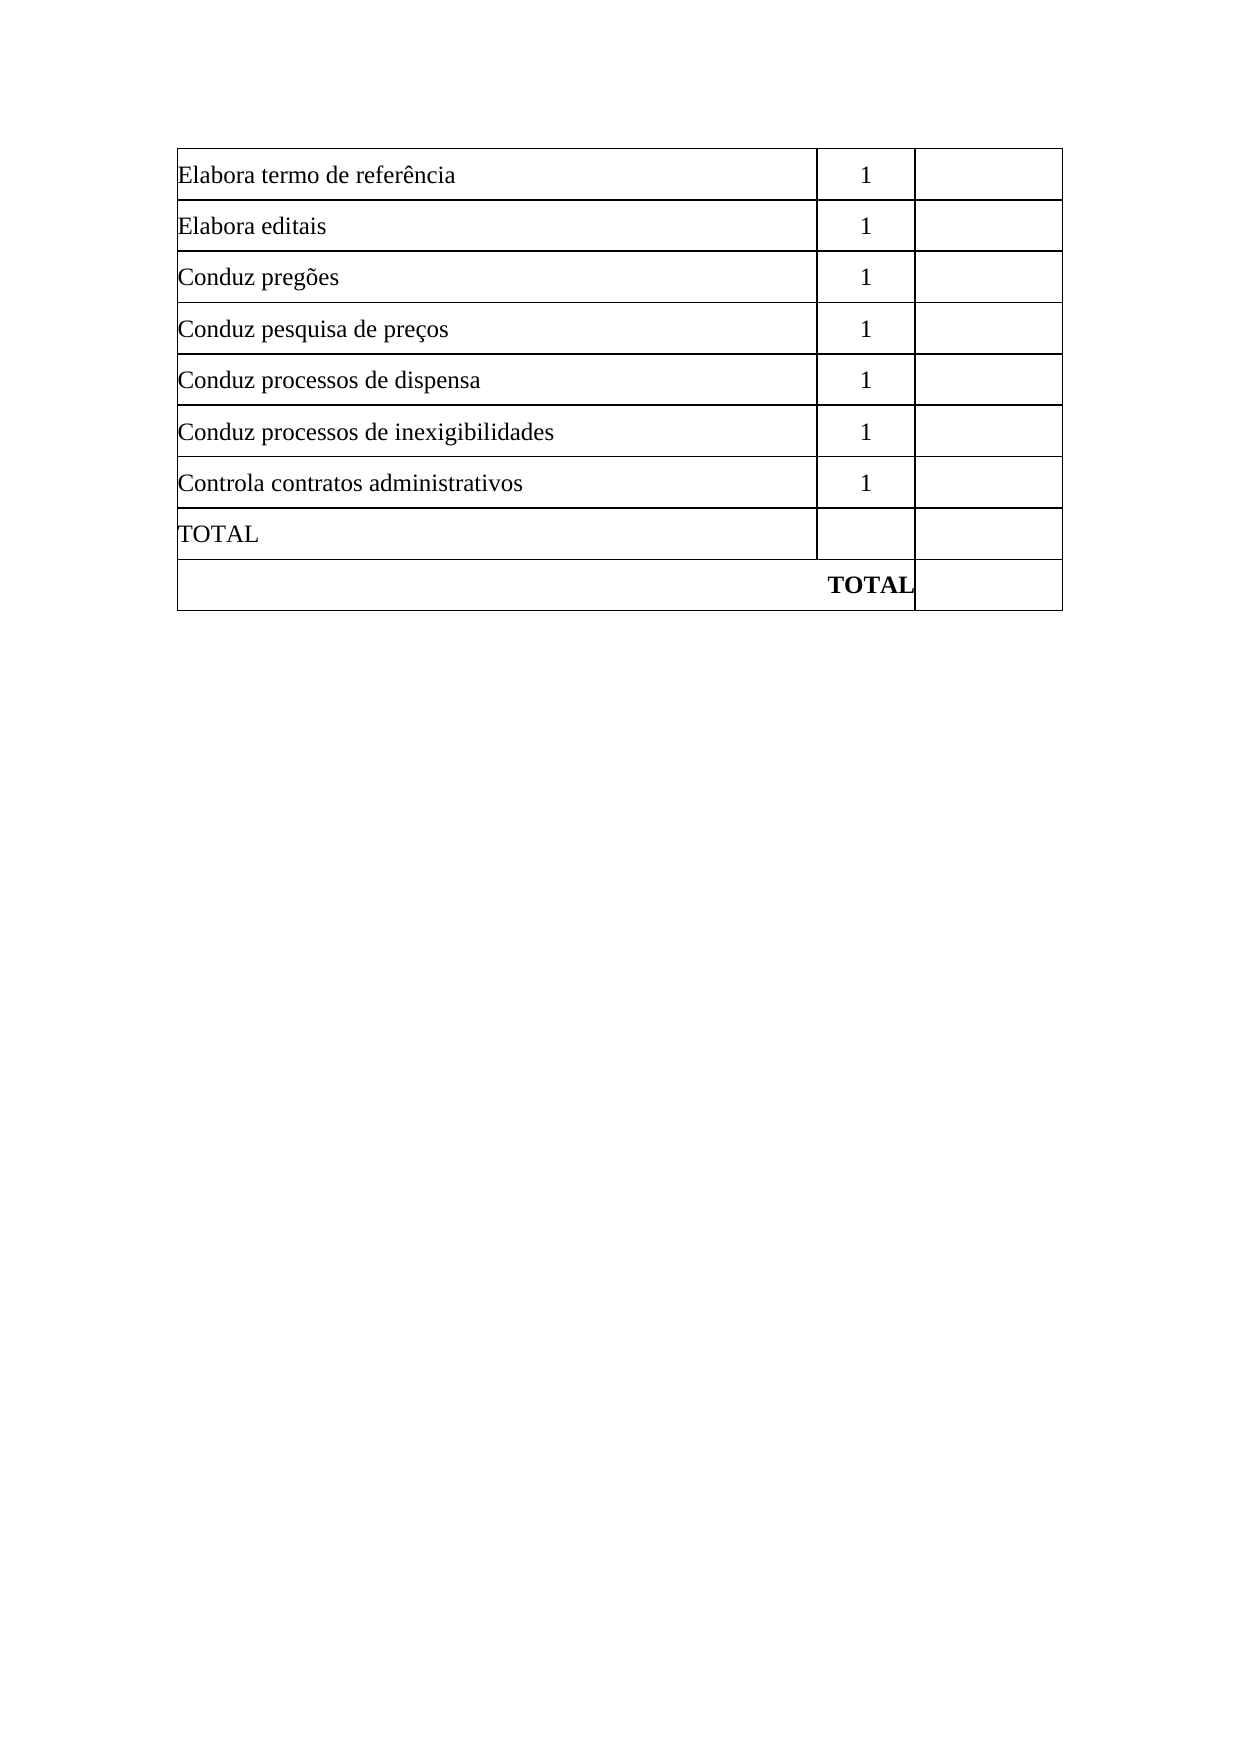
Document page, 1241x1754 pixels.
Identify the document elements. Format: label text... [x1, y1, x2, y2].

table_cell TOTAL [178, 509, 816, 558]
table_cell 1 [818, 355, 914, 404]
table_cell 1 [818, 457, 914, 507]
table_cell [916, 201, 1062, 250]
table_cell [818, 509, 914, 558]
table_cell Conduz processos de inexigibilidades [178, 406, 816, 456]
table_cell [916, 149, 1062, 199]
table_cell 1 [818, 149, 914, 199]
table_cell [916, 303, 1062, 353]
table_cell 1 [818, 201, 914, 250]
table_cell Elabora editais [178, 201, 816, 250]
table_cell 1 [818, 303, 914, 353]
table_cell Elabora termo de referência [178, 149, 816, 199]
table_cell Conduz processos de dispensa [178, 355, 816, 404]
table_cell 1 [818, 406, 914, 456]
table_cell [916, 406, 1062, 456]
table_cell [916, 560, 1062, 610]
table_cell Conduz pregões [178, 252, 816, 302]
table_cell Controla contratos administrativos [178, 457, 816, 507]
table_cell [916, 509, 1062, 558]
table_cell TOTAL [178, 560, 914, 610]
table_cell [916, 252, 1062, 302]
table_cell Conduz pesquisa de preços [178, 303, 816, 353]
table_cell 1 [818, 252, 914, 302]
table_cell [916, 457, 1062, 507]
table_cell [916, 355, 1062, 404]
